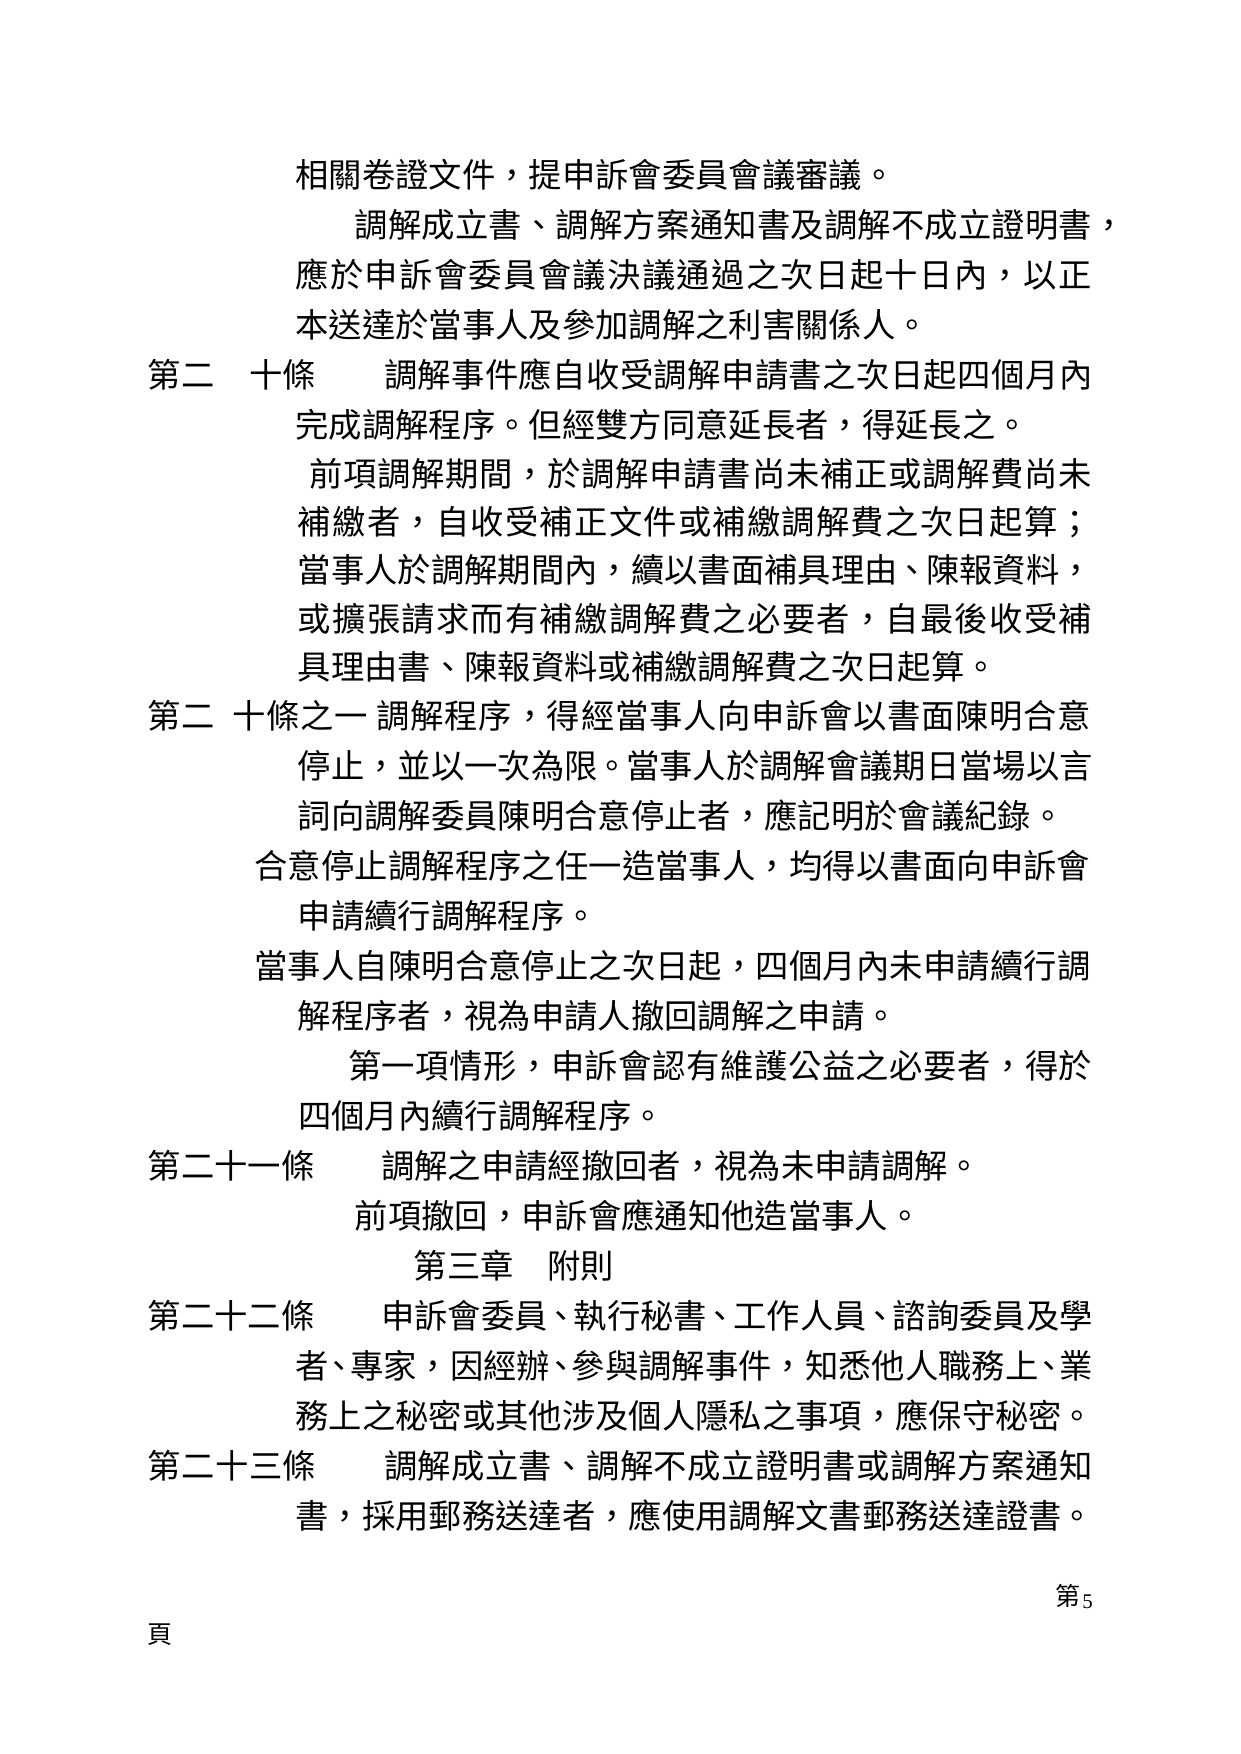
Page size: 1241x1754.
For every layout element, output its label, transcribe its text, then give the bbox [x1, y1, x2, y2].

text 相關卷證文件，提申訴會委員會議審議。 [295, 148, 1092, 198]
text 第二 十條之一 調解程序，得經當事人向申訴會以書面陳明合意停止，並以一次為限。當事人於調解會議期日當場以言詞向調解委員陳明合意停止者，應記明於會議紀錄。 [148, 689, 1092, 839]
text 第二十一條 調解之申請經撤回者，視為未申請調解。 [148, 1139, 1092, 1189]
text 前項調解期間，於調解申請書尚未補正或調解費尚未補繳者，自收受補正文件或補繳調解費之次日起算；當事人於調解期間內，續以書面補具理由、陳報資料，或擴張請求而有補繳調解費之必要者，自最後收受補具理由書、陳報資料或補繳調解費之次日起算。 [252, 448, 1092, 689]
text 第三章 附則 [148, 1239, 1092, 1289]
text 調解成立書、調解方案通知書及調解不成立證明書，應於申訴會委員會議決議通過之次日起十日內，以正本送達於當事人及參加調解之利害關係人。 [295, 198, 1092, 348]
text 第二十三條 調解成立書、調解不成立證明書或調解方案通知書，採用郵務送達者，應使用調解文書郵務送達證書。 [148, 1439, 1092, 1539]
text 第二十二條 申訴會委員、執行秘書、工作人員、諮詢委員及學者、專家，因經辦、參與調解事件，知悉他人職務上、業務上之秘密或其他涉及個人隱私之事項，應保守秘密。 [148, 1289, 1092, 1439]
text 前項撤回，申訴會應通知他造當事人。 [295, 1189, 1092, 1239]
text 第二 十條 調解事件應自收受調解申請書之次日起四個月內完成調解程序。但經雙方同意延長者，得延長之。 [148, 348, 1092, 448]
text 合意停止調解程序之任一造當事人，均得以書面向申訴會申請續行調解程序。 [148, 839, 1092, 939]
text 第一項情形，申訴會認有維護公益之必要者，得於四個月內續行調解程序。 [298, 1039, 1092, 1139]
text 當事人自陳明合意停止之次日起，四個月內未申請續行調解程序者，視為申請人撤回調解之申請。 [148, 939, 1092, 1039]
